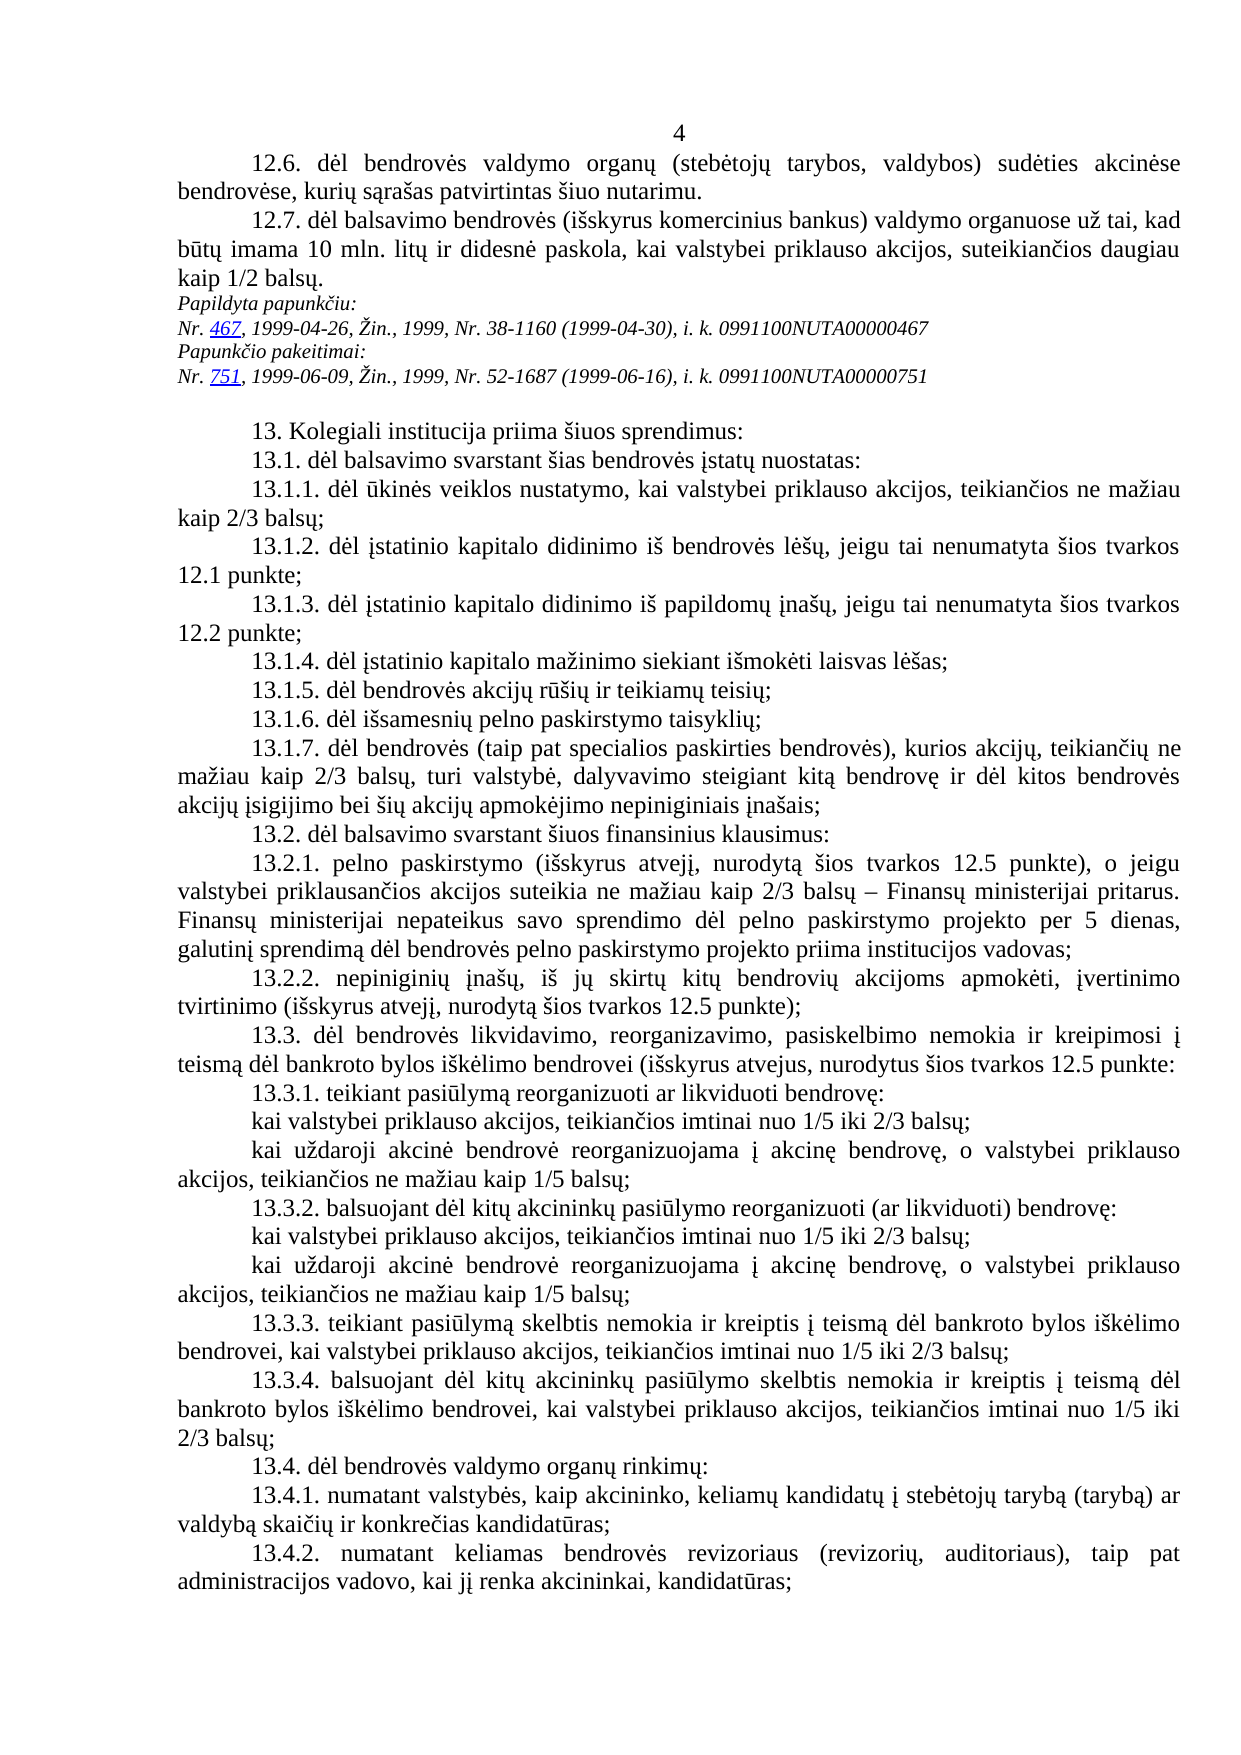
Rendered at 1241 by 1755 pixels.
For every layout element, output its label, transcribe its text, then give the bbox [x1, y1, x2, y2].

text 13.3.3. teikiant pasiūlymą skelbtis nemokia ir kreiptis į teismą dėl bankroto bylos iškėlimo bendrovei, kai valstybei priklauso akcijos, teikiančios imtinai nuo 1/5 iki 2/3 balsų; [177, 1308, 1181, 1365]
text 13.3.1. teikiant pasiūlymą reorganizuoti ar likviduoti bendrovę: [177, 1078, 1181, 1106]
text 13.1.1. dėl ūkinės veiklos nustatymo, kai valstybei priklauso akcijos, teikiančios ne mažiau kaip 2/3 balsų; [177, 474, 1181, 531]
text 12.6. dėl bendrovės valdymo organų (stebėtojų tarybos, valdybos) sudėties akcinėse bendrovėse, kurių sąrašas patvirtintas šiuo nutarimu. [177, 148, 1181, 205]
text Papildyta papunkčiu: [177, 291, 1181, 315]
text 13.2.1. pelno paskirstymo (išskyrus atvejį, nurodytą šios tvarkos 12.5 punkte), o jeigu valstybei priklausančios akcijos suteikia ne mažiau kaip 2/3 balsų – Finansų ministerijai pritarus. Finansų ministerijai nepateikus savo sprendimo dėl pelno paskirstymo projekto per 5 dienas, galutinį sprendimą dėl bendrovės pelno paskirstymo projekto priima institucijos vadovas; [177, 848, 1181, 963]
text Nr. 751, 1999-06-09, Žin., 1999, Nr. 52-1687 (1999-06-16), i. k. 0991100NUTA00000751 [177, 363, 1181, 388]
text kai valstybei priklauso akcijos, teikiančios imtinai nuo 1/5 iki 2/3 balsų; [177, 1106, 1181, 1135]
text 13.1. dėl balsavimo svarstant šias bendrovės įstatų nuostatas: [177, 445, 1181, 474]
text 12.7. dėl balsavimo bendrovės (išskyrus komercinius bankus) valdymo organuose už tai, kad būtų imama 10 mln. litų ir didesnė paskola, kai valstybei priklauso akcijos, suteikiančios daugiau kaip 1/2 balsų. [177, 205, 1181, 291]
text kai uždaroji akcinė bendrovė reorganizuojama į akcinę bendrovę, o valstybei priklauso akcijos, teikiančios ne mažiau kaip 1/5 balsų; [177, 1135, 1181, 1193]
text 13.1.4. dėl įstatinio kapitalo mažinimo siekiant išmokėti laisvas lėšas; [177, 646, 1181, 675]
text Nr. 467, 1999-04-26, Žin., 1999, Nr. 38-1160 (1999-04-30), i. k. 0991100NUTA00000467 [177, 315, 1181, 339]
text 13.2.2. nepiniginių įnašų, iš jų skirtų kitų bendrovių akcijoms apmokėti, įvertinimo tvirtinimo (išskyrus atvejį, nurodytą šios tvarkos 12.5 punkte); [177, 963, 1181, 1020]
text 13.3.2. balsuojant dėl kitų akcininkų pasiūlymo reorganizuoti (ar likviduoti) bendrovę: [177, 1193, 1181, 1221]
text 13.2. dėl balsavimo svarstant šiuos finansinius klausimus: [177, 819, 1181, 848]
text 13.1.2. dėl įstatinio kapitalo didinimo iš bendrovės lėšų, jeigu tai nenumatyta šios tvarkos 12.1 punkte; [177, 531, 1181, 589]
text 13.3.4. balsuojant dėl kitų akcininkų pasiūlymo skelbtis nemokia ir kreiptis į teismą dėl bankroto bylos iškėlimo bendrovei, kai valstybei priklauso akcijos, teikiančios imtinai nuo 1/5 iki 2/3 balsų; [177, 1365, 1181, 1451]
text 13.3. dėl bendrovės likvidavimo, reorganizavimo, pasiskelbimo nemokia ir kreipimosi į teismą dėl bankroto bylos iškėlimo bendrovei (išskyrus atvejus, nurodytus šios tvarkos 12.5 punkte: [177, 1020, 1181, 1078]
text Papunkčio pakeitimai: [177, 339, 1181, 363]
text 13.1.6. dėl išsamesnių pelno paskirstymo taisyklių; [177, 704, 1181, 733]
text 13.1.5. dėl bendrovės akcijų rūšių ir teikiamų teisių; [177, 675, 1181, 704]
text kai valstybei priklauso akcijos, teikiančios imtinai nuo 1/5 iki 2/3 balsų; [177, 1221, 1181, 1250]
text 13.1.3. dėl įstatinio kapitalo didinimo iš papildomų įnašų, jeigu tai nenumatyta šios tvarkos 12.2 punkte; [177, 589, 1181, 646]
text 13.1.7. dėl bendrovės (taip pat specialios paskirties bendrovės), kurios akcijų, teikiančių ne mažiau kaip 2/3 balsų, turi valstybė, dalyvavimo steigiant kitą bendrovę ir dėl kitos bendrovės akcijų įsigijimo bei šių akcijų apmokėjimo nepiniginiais įnašais; [177, 733, 1181, 819]
text 13.4.1. numatant valstybės, kaip akcininko, keliamų kandidatų į stebėtojų tarybą (tarybą) ar valdybą skaičių ir konkrečias kandidatūras; [177, 1480, 1181, 1538]
text 13.4.2. numatant keliamas bendrovės revizoriaus (revizorių, auditoriaus), taip pat administracijos vadovo, kai jį renka akcininkai, kandidatūras; [177, 1538, 1181, 1595]
text 13.4. dėl bendrovės valdymo organų rinkimų: [177, 1451, 1181, 1480]
text 13. Kolegiali institucija priima šiuos sprendimus: [177, 416, 1181, 445]
text kai uždaroji akcinė bendrovė reorganizuojama į akcinę bendrovę, o valstybei priklauso akcijos, teikiančios ne mažiau kaip 1/5 balsų; [177, 1250, 1181, 1308]
